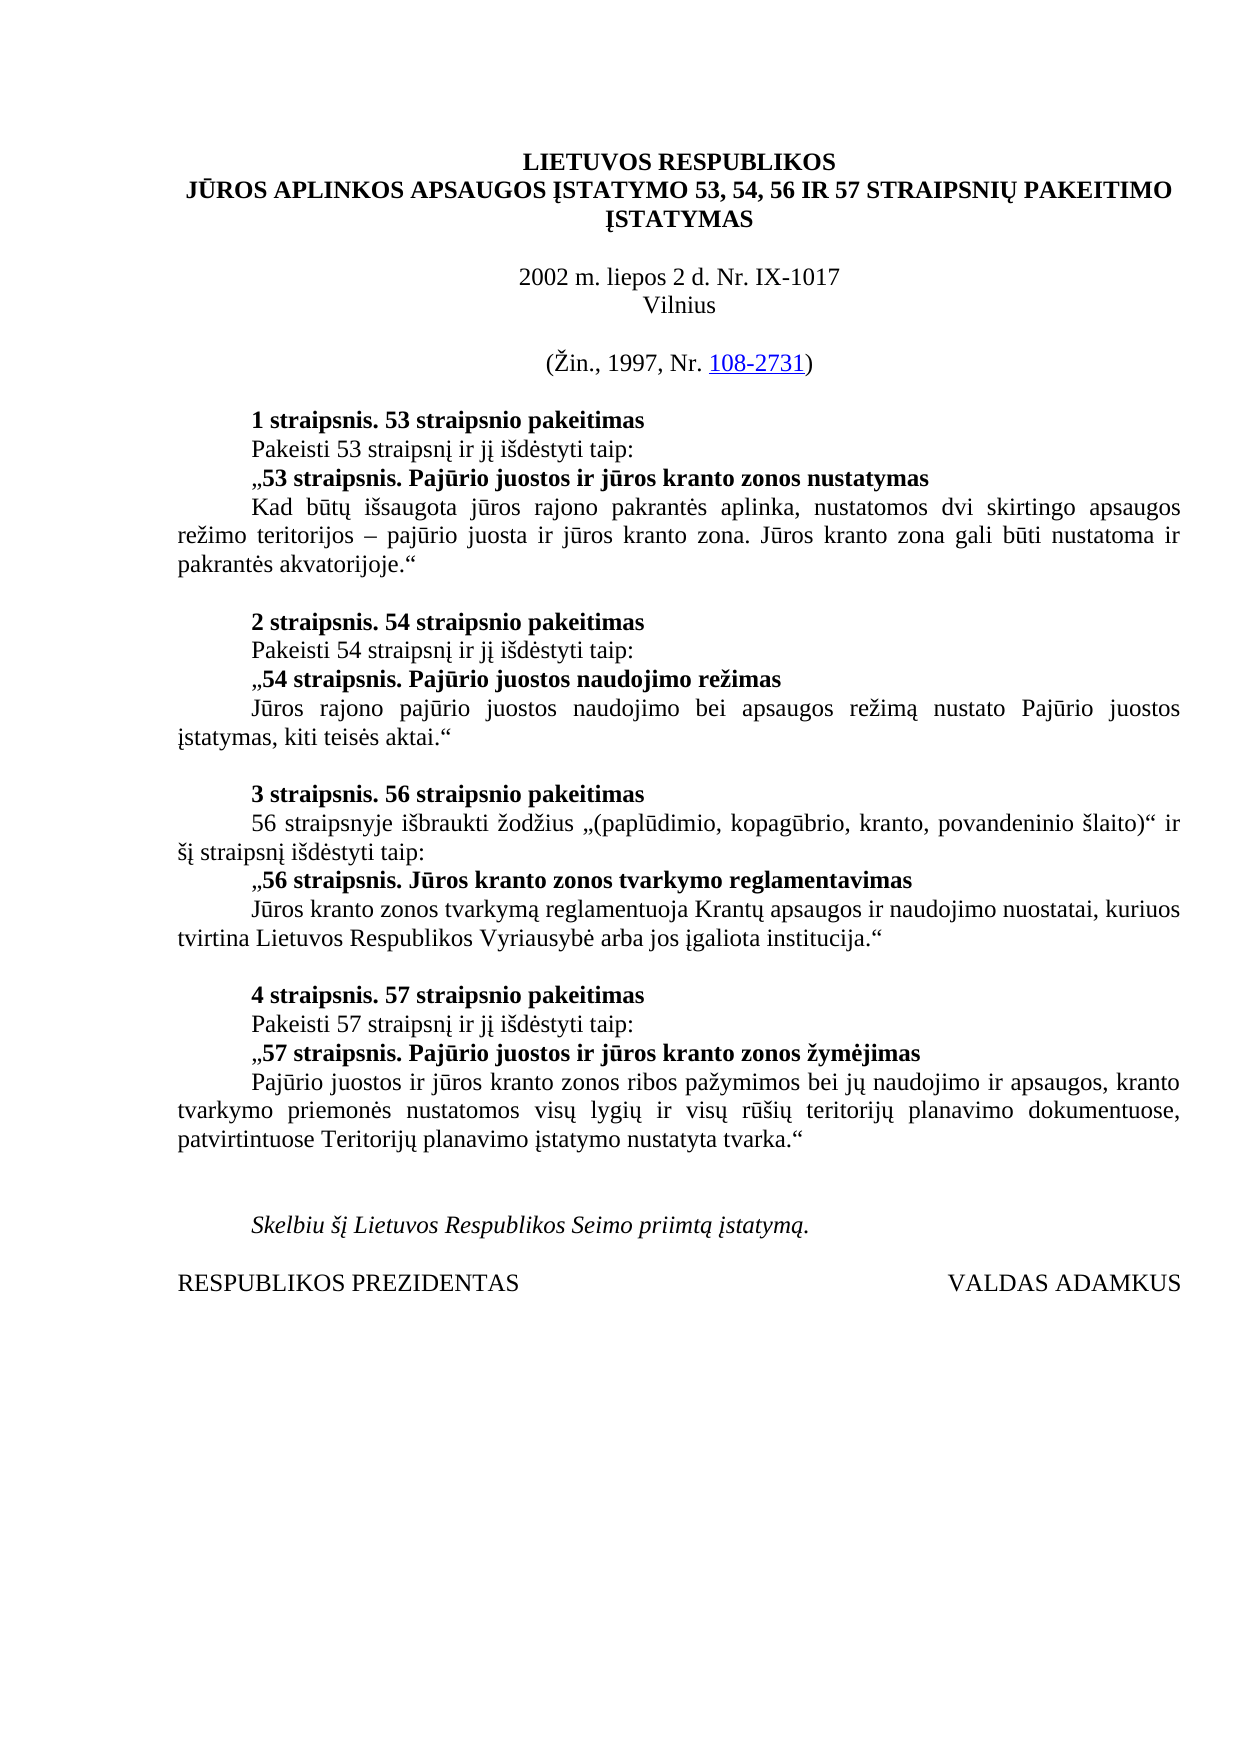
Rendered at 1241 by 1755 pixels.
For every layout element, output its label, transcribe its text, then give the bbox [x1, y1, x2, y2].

text 2002 m. liepos 2 d. Nr. IX-1017 [177, 262, 1181, 291]
text Skelbiu šį Lietuvos Respublikos Seimo priimtą įstatymą. [177, 1211, 1181, 1239]
text (Žin., 1997, Nr. 108-2731) [177, 348, 1181, 377]
text Kad būtų išsaugota jūros rajono pakrantės aplinka, nustatomos dvi skirtingo apsaugos režimo teritorijos – pajūrio juosta ir jūros kranto zona. Jūros kranto zona gali būti nustatoma ir pakrantės akvatorijoje.“ [177, 492, 1181, 578]
text Pajūrio juostos ir jūros kranto zonos ribos pažymimos bei jų naudojimo ir apsaugos, kranto tvarkymo priemonės nustatomos visų lygių ir visų rūšių teritorijų planavimo dokumentuose, patvirtintuose Teritorijų planavimo įstatymo nustatyta tvarka.“ [177, 1067, 1181, 1153]
text Pakeisti 54 straipsnį ir jį išdėstyti taip: [177, 636, 1181, 664]
text 2 straipsnis. 54 straipsnio pakeitimas [177, 607, 1181, 636]
text „53 straipsnis. Pajūrio juostos ir jūros kranto zonos nustatymas [177, 463, 1181, 492]
text 3 straipsnis. 56 straipsnio pakeitimas [177, 779, 1181, 808]
text „57 straipsnis. Pajūrio juostos ir jūros kranto zonos žymėjimas [177, 1038, 1181, 1067]
text Pakeisti 57 straipsnį ir jį išdėstyti taip: [177, 1009, 1181, 1038]
text Jūros kranto zonos tvarkymą reglamentuoja Krantų apsaugos ir naudojimo nuostatai, kuriuos tvirtina Lietuvos Respublikos Vyriausybė arba jos įgaliota institucija.“ [177, 894, 1181, 952]
text Jūros rajono pajūrio juostos naudojimo bei apsaugos režimą nustato Pajūrio juostos įstatymas, kiti teisės aktai.“ [177, 693, 1181, 751]
text RESPUBLIKOS PREZIDENTAS VALDAS ADAMKUS [177, 1268, 1181, 1297]
text Vilnius [177, 291, 1181, 319]
text 4 straipsnis. 57 straipsnio pakeitimas [177, 981, 1181, 1009]
text 1 straipsnis. 53 straipsnio pakeitimas [177, 406, 1181, 434]
text 56 straipsnyje išbraukti žodžius „(paplūdimio, kopagūbrio, kranto, povandeninio šlaito)“ ir šį straipsnį išdėstyti taip: [177, 808, 1181, 866]
text Pakeisti 53 straipsnį ir jį išdėstyti taip: [177, 434, 1181, 463]
text „56 straipsnis. Jūros kranto zonos tvarkymo reglamentavimas [177, 866, 1181, 894]
text „54 straipsnis. Pajūrio juostos naudojimo režimas [177, 664, 1181, 693]
text LIETUVOS RESPUBLIKOS JŪROS APLINKOS APSAUGOS ĮSTATYMO 53, 54, 56 IR 57 STRAIPSNIŲ PAKEITIMO ĮSTATYMAS [177, 147, 1181, 233]
